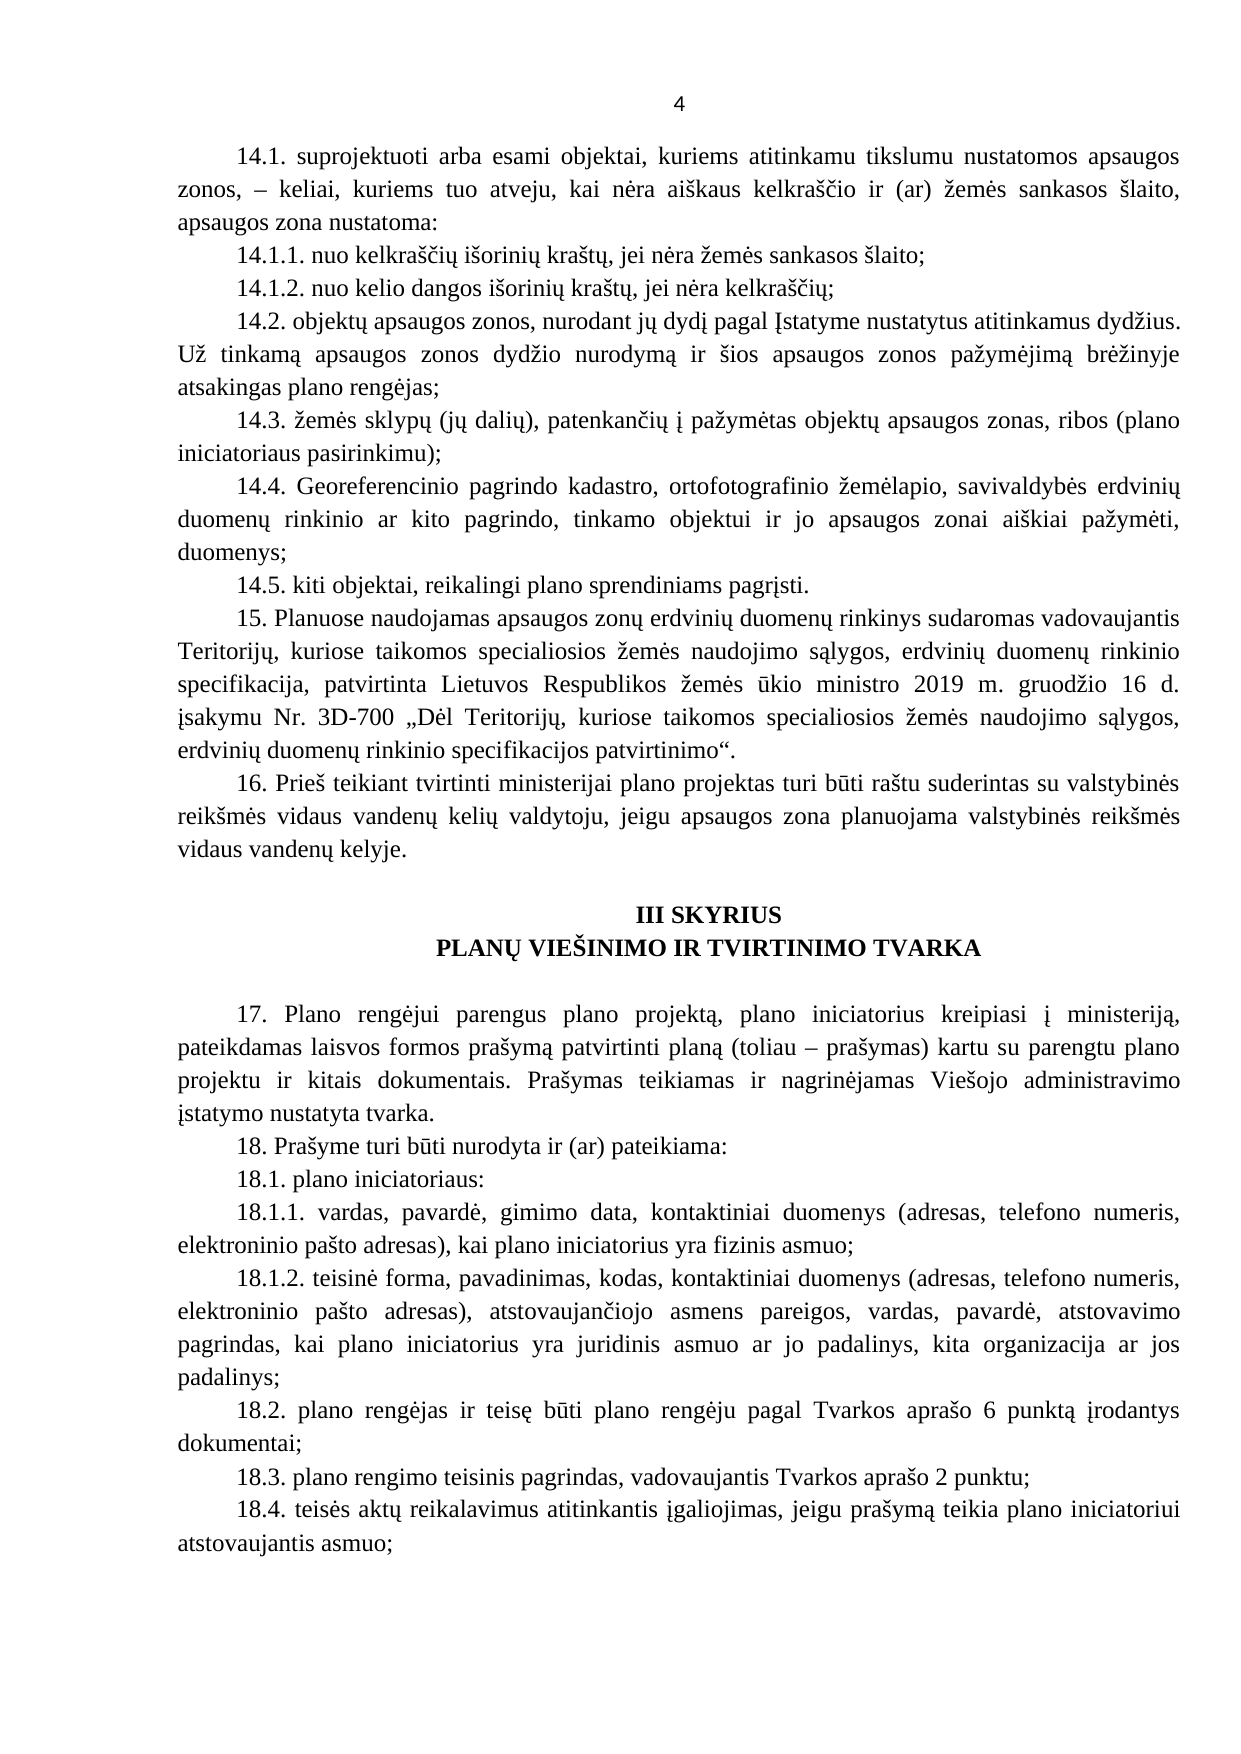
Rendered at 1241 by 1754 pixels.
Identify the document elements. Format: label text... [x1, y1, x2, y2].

text 14.2. objektų apsaugos zonos, nurodant jų dydį pagal Įstatyme nustatytus atitinkamus dydžius. Už tinkamą apsaugos zonos dydžio nurodymą ir šios apsaugos zonos pažymėjimą brėžinyje atsakingas plano rengėjas; [177, 306, 1181, 401]
text 18.1.2. teisinė forma, pavadinimas, kodas, kontaktiniai duomenys (adresas, telefono numeris, elektroninio pašto adresas), atstovaujančiojo asmens pareigos, vardas, pavardė, atstovavimo pagrindas, kai plano iniciatorius yra juridinis asmuo ar jo padalinys, kita organizacija ar jos padalinys; [177, 1263, 1181, 1391]
text 17. Plano rengėjui parengus plano projektą, plano iniciatorius kreipiasi į ministeriją, pateikdamas laisvos formos prašymą patvirtinti planą (toliau – prašymas) kartu su parengtu plano projektu ir kitais dokumentais. Prašymas teikiamas ir nagrinėjamas Viešojo administravimo įstatymo nustatyta tvarka. [177, 999, 1181, 1127]
text III SKYRIUS [177, 900, 1181, 929]
text 15. Planuose naudojamas apsaugos zonų erdvinių duomenų rinkinys sudaromas vadovaujantis Teritorijų, kuriose taikomos specialiosios žemės naudojimo sąlygos, erdvinių duomenų rinkinio specifikacija, patvirtinta Lietuvos Respublikos žemės ūkio ministro 2019 m. gruodžio 16 d. įsakymu Nr. 3D-700 „Dėl Teritorijų, kuriose taikomos specialiosios žemės naudojimo sąlygos, erdvinių duomenų rinkinio specifikacijos patvirtinimo“. [177, 603, 1181, 764]
text PLANŲ VIEŠINIMO IR TVIRTINIMO TVARKA [177, 933, 1181, 962]
text 14.5. kiti objektai, reikalingi plano sprendiniams pagrįsti. [177, 570, 1181, 599]
text 18.4. teisės aktų reikalavimus atitinkantis įgaliojimas, jeigu prašymą teikia plano iniciatoriui atstovaujantis asmuo; [177, 1494, 1181, 1556]
text 18. Prašyme turi būti nurodyta ir (ar) pateikiama: [177, 1131, 1181, 1160]
text 18.3. plano rengimo teisinis pagrindas, vadovaujantis Tvarkos aprašo 2 punktu; [177, 1462, 1181, 1490]
text 14.3. žemės sklypų (jų dalių), patenkančių į pažymėtas objektų apsaugos zonas, ribos (plano iniciatoriaus pasirinkimu); [177, 405, 1181, 467]
text 16. Prieš teikiant tvirtinti ministerijai plano projektas turi būti raštu suderintas su valstybinės reikšmės vidaus vandenų kelių valdytoju, jeigu apsaugos zona planuojama valstybinės reikšmės vidaus vandenų kelyje. [177, 768, 1181, 863]
text 18.1.1. vardas, pavardė, gimimo data, kontaktiniai duomenys (adresas, telefono numeris, elektroninio pašto adresas), kai plano iniciatorius yra fizinis asmuo; [177, 1197, 1181, 1259]
text 14.1.1. nuo kelkraščių išorinių kraštų, jei nėra žemės sankasos šlaito; [177, 240, 1181, 268]
text 18.2. plano rengėjas ir teisę būti plano rengėju pagal Tvarkos aprašo 6 punktą įrodantys dokumentai; [177, 1396, 1181, 1457]
text 14.4. Georeferencinio pagrindo kadastro, ortofotografinio žemėlapio, savivaldybės erdvinių duomenų rinkinio ar kito pagrindo, tinkamo objektui ir jo apsaugos zonai aiškiai pažymėti, duomenys; [177, 471, 1181, 566]
text 18.1. plano iniciatoriaus: [177, 1164, 1181, 1193]
text 14.1.2. nuo kelio dangos išorinių kraštų, jei nėra kelkraščių; [177, 273, 1181, 302]
text 14.1. suprojektuoti arba esami objektai, kuriems atitinkamu tikslumu nustatomos apsaugos zonos, – keliai, kuriems tuo atveju, kai nėra aiškaus kelkraščio ir (ar) žemės sankasos šlaito, apsaugos zona nustatoma: [177, 141, 1181, 236]
